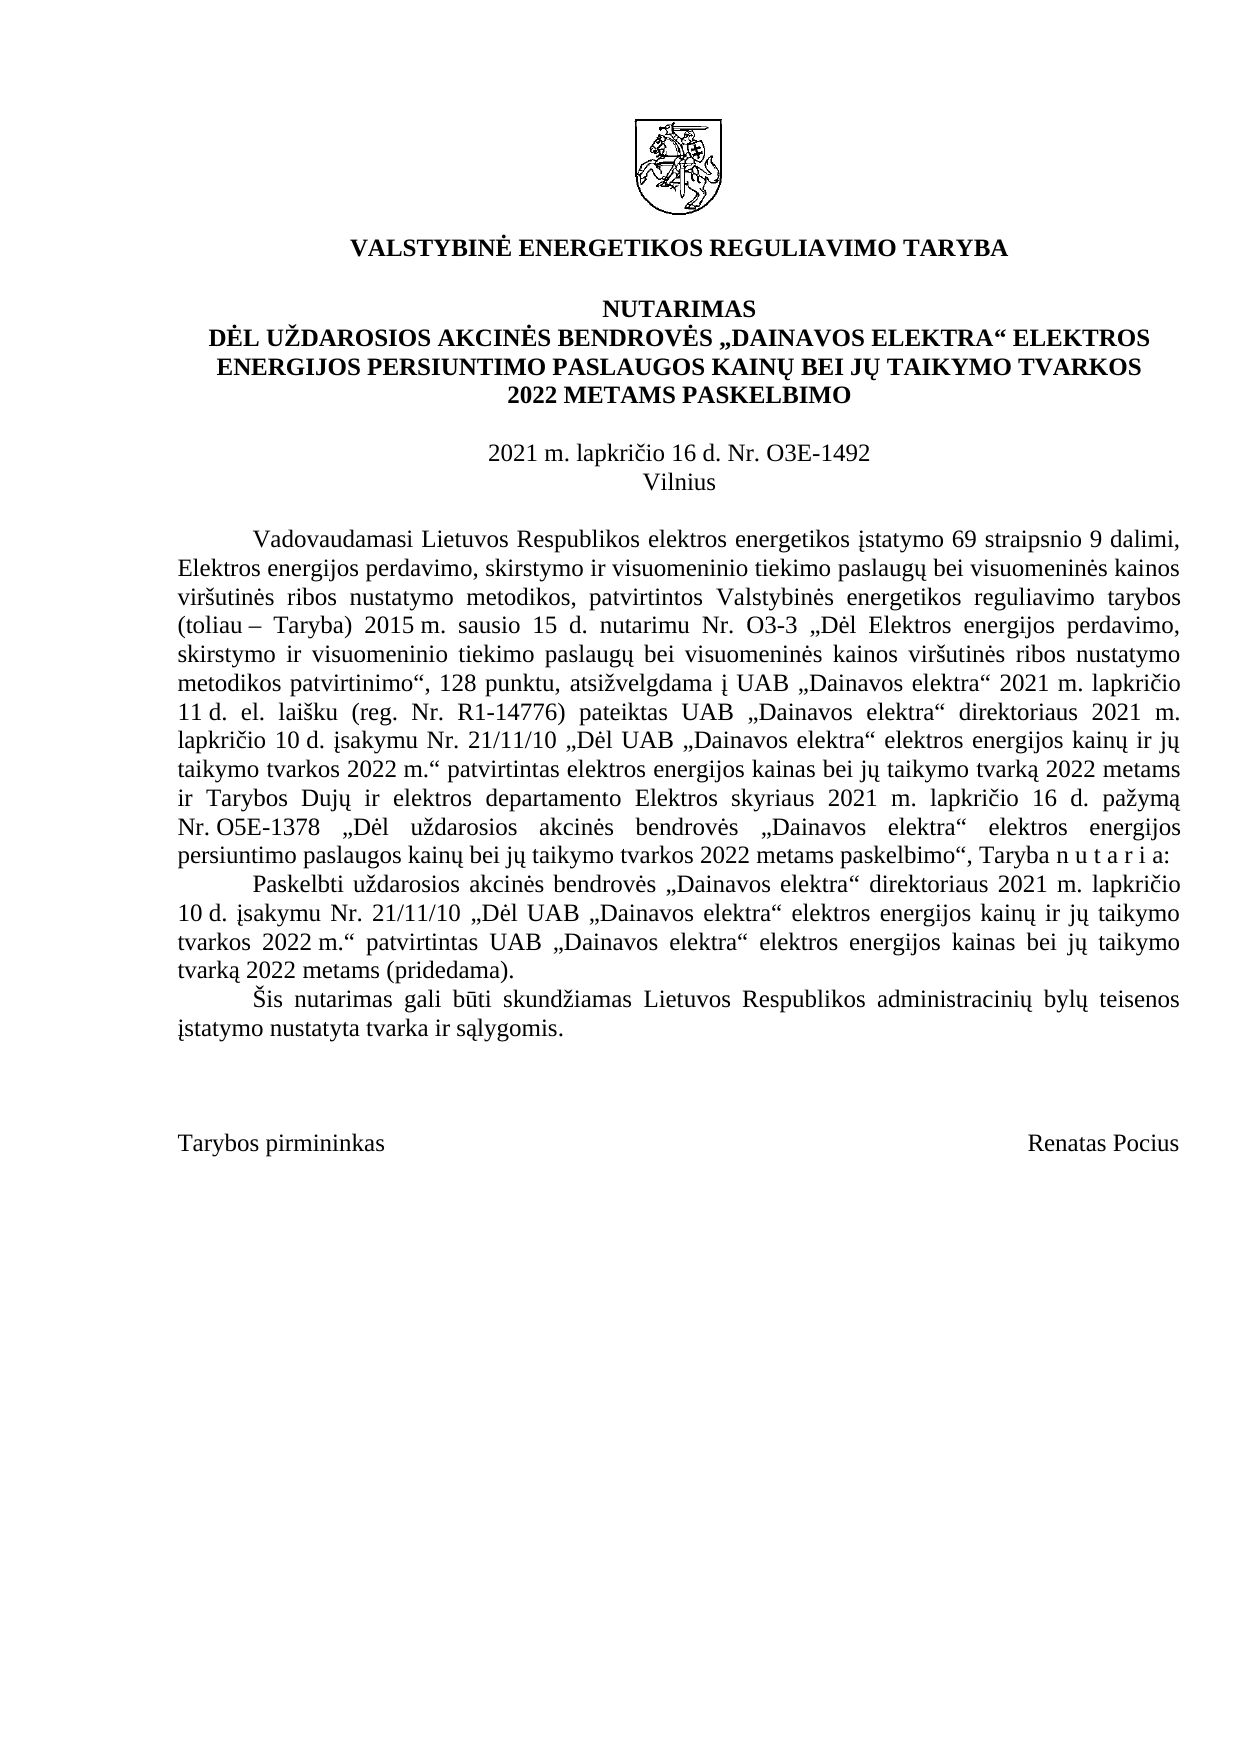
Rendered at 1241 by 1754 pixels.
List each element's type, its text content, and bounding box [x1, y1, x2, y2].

text NUTARIMAS [177, 294, 1181, 323]
text Valstybinė energetikos reguliavimo taryba [177, 233, 1181, 261]
text Vilnius [177, 467, 1181, 496]
text Šis nutarimas gali būti skundžiamas Lietuvos Respublikos administracinių bylų teisenos įstatymo nustatyta tvarka ir sąlygomis. [177, 984, 1181, 1042]
text DĖL Uždarosios akcinės bendrovės „Dainavos elektra“ elektros energijos persiuntimo paslaugos kainų bei jų taikymo tvarkos 2022 metams paskelbimo [177, 323, 1181, 409]
text Tarybos pirmininkas Renatas Pocius [177, 1128, 1181, 1157]
text Vadovaudamasi Lietuvos Respublikos elektros energetikos įstatymo 69 straipsnio 9 dalimi, Elektros energijos perdavimo, skirstymo ir visuomeninio tiekimo paslaugų bei visuomeninės kainos viršutinės ribos nustatymo metodikos, patvirtintos Valstybinės energetikos reguliavimo tarybos (toliau – Taryba) 2015 m. sausio 15 d. nutarimu Nr. O3-3 „Dėl Elektros energijos perdavimo, skirstymo ir visuomeninio tiekimo paslaugų bei visuomeninės kainos viršutinės ribos nustatymo metodikos patvirtinimo“, 128 punktu, atsižvelgdama į UAB „Dainavos elektra“ 2021 m. lapkričio 11 d. el. laišku (reg. Nr. R1-14776) pateiktas UAB „Dainavos elektra“ direktoriaus 2021 m. lapkričio 10 d. įsakymu Nr. 21/11/10 „Dėl UAB „Dainavos elektra“ elektros energijos kainų ir jų taikymo tvarkos 2022 m.“ patvirtintas elektros energijos kainas bei jų taikymo tvarką 2022 metams ir Tarybos Dujų ir elektros departamento Elektros skyriaus 2021 m. lapkričio 16 d. pažymą Nr. O5E-1378 „Dėl uždarosios akcinės bendrovės „Dainavos elektra“ elektros energijos persiuntimo paslaugos kainų bei jų taikymo tvarkos 2022 metams paskelbimo“, Taryba n u t a r i a: [177, 524, 1181, 869]
text 2021 m. lapkričio 16 d. Nr. O3E-1492 [177, 438, 1181, 467]
text Paskelbti uždarosios akcinės bendrovės „Dainavos elektra“ direktoriaus 2021 m. lapkričio 10 d. įsakymu Nr. 21/11/10 „Dėl UAB „Dainavos elektra“ elektros energijos kainų ir jų taikymo tvarkos 2022 m.“ patvirtintas UAB „Dainavos elektra“ elektros energijos kainas bei jų taikymo tvarką 2022 metams (pridedama). [177, 869, 1181, 984]
